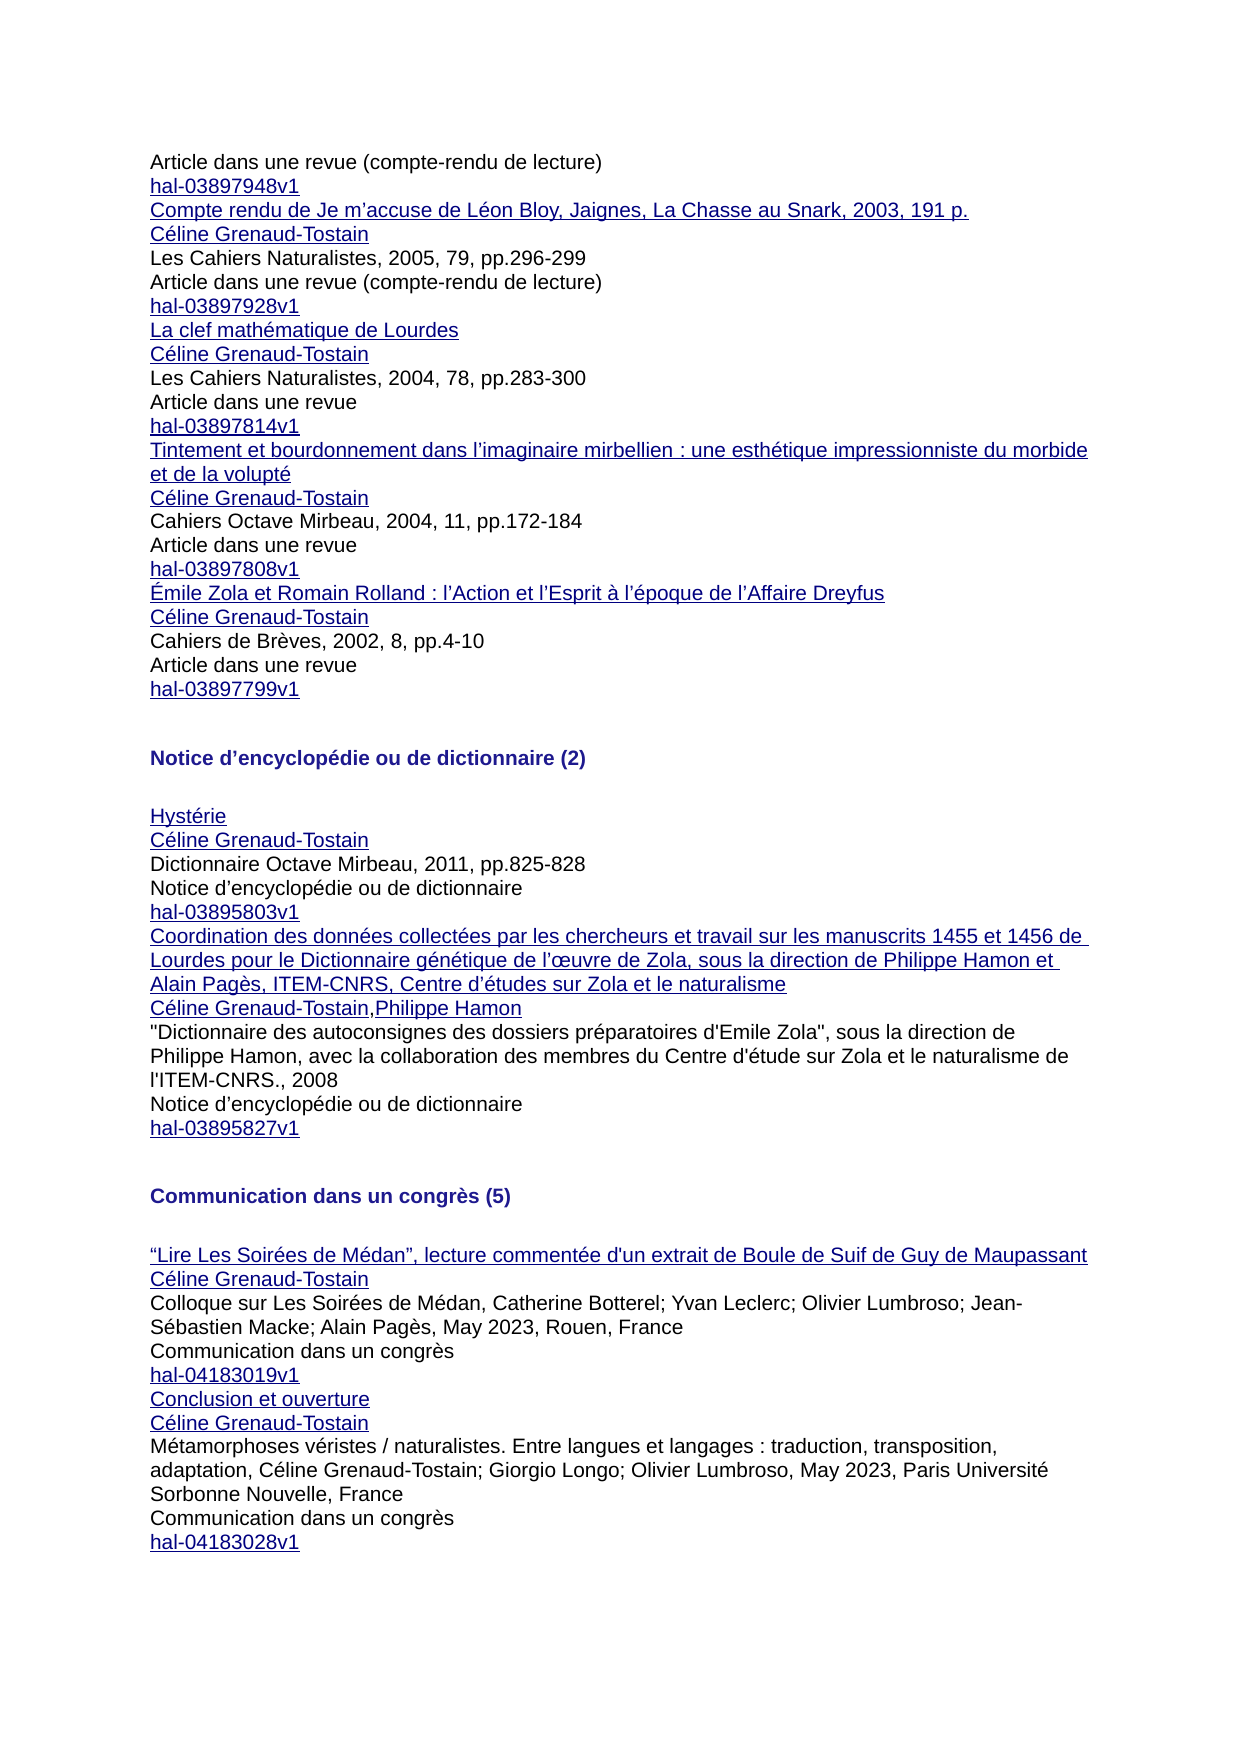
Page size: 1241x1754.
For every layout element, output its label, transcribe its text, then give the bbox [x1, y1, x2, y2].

table_header Hystérie Céline Grenaud-Tostain Dictionnaire Octave Mirbeau, 2011, pp.825-828 Notice d’encyclopédie ou de dictionnaire hal-03895803v1 [150, 804, 1090, 924]
table_cell Article dans une revue (compte-rendu de lecture) hal-03897948v1 [150, 150, 1090, 198]
table_cell Compte rendu de Je m’accuse de Léon Bloy, Jaignes, La Chasse au Snark, 2003, 191 p. Céline Grenaud-Tostain Les Cahiers Naturalistes, 2005, 79, pp.296-299 Article dans une revue (compte-rendu de lecture) hal-03897928v1 [150, 198, 1090, 318]
table_cell Émile Zola et Romain Rolland : l’Action et l’Esprit à l’époque de l’Affaire Dreyfus Céline Grenaud-Tostain Cahiers de Brèves, 2002, 8, pp.4-10 Article dans une revue hal-03897799v1 [150, 581, 1090, 701]
table_cell Tintement et bourdonnement dans l’imaginaire mirbellien : une esthétique impressionniste du morbide et de la volupté Céline Grenaud-Tostain Cahiers Octave Mirbeau, 2004, 11, pp.172-184 Article dans une revue hal-03897808v1 [150, 438, 1090, 581]
table_header “Lire Les Soirées de Médan”, lecture commentée d'un extrait de Boule de Suif de Guy de Maupassant Céline Grenaud-Tostain Colloque sur Les Soirées de Médan, Catherine Botterel; Yvan Leclerc; Olivier Lumbroso; Jean-Sébastien Macke; Alain Pagès, May 2023, Rouen, France Communication dans un congrès hal-04183019v1 [150, 1243, 1090, 1386]
subtitle Communication dans un congrès (5) [150, 1184, 1090, 1208]
table_cell La clef mathématique de Lourdes Céline Grenaud-Tostain Les Cahiers Naturalistes, 2004, 78, pp.283-300 Article dans une revue hal-03897814v1 [150, 318, 1090, 437]
subtitle Notice d’encyclopédie ou de dictionnaire (2) [150, 746, 1090, 770]
table_cell Conclusion et ouverture Céline Grenaud-Tostain Métamorphoses véristes / naturalistes. Entre langues et langages : traduction, transposition, adaptation, Céline Grenaud-Tostain; Giorgio Longo; Olivier Lumbroso, May 2023, Paris Université Sorbonne Nouvelle, France Communication dans un congrès hal-04183028v1 [150, 1386, 1090, 1554]
table_cell Coordination des données collectées par les chercheurs et travail sur les manuscrits 1455 et 1456 de Lourdes pour le Dictionnaire génétique de l’œuvre de Zola, sous la direction de Philippe Hamon et Alain Pagès, ITEM-CNRS, Centre d’études sur Zola et le naturalisme Céline Grenaud-Tostain,Philippe Hamon "Dictionnaire des autoconsignes des dossiers préparatoires d'Emile Zola", sous la direction de Philippe Hamon, avec la collaboration des membres du Centre d'étude sur Zola et le naturalisme de l'ITEM-CNRS., 2008 Notice d’encyclopédie ou de dictionnaire hal-03895827v1 [150, 924, 1090, 1139]
